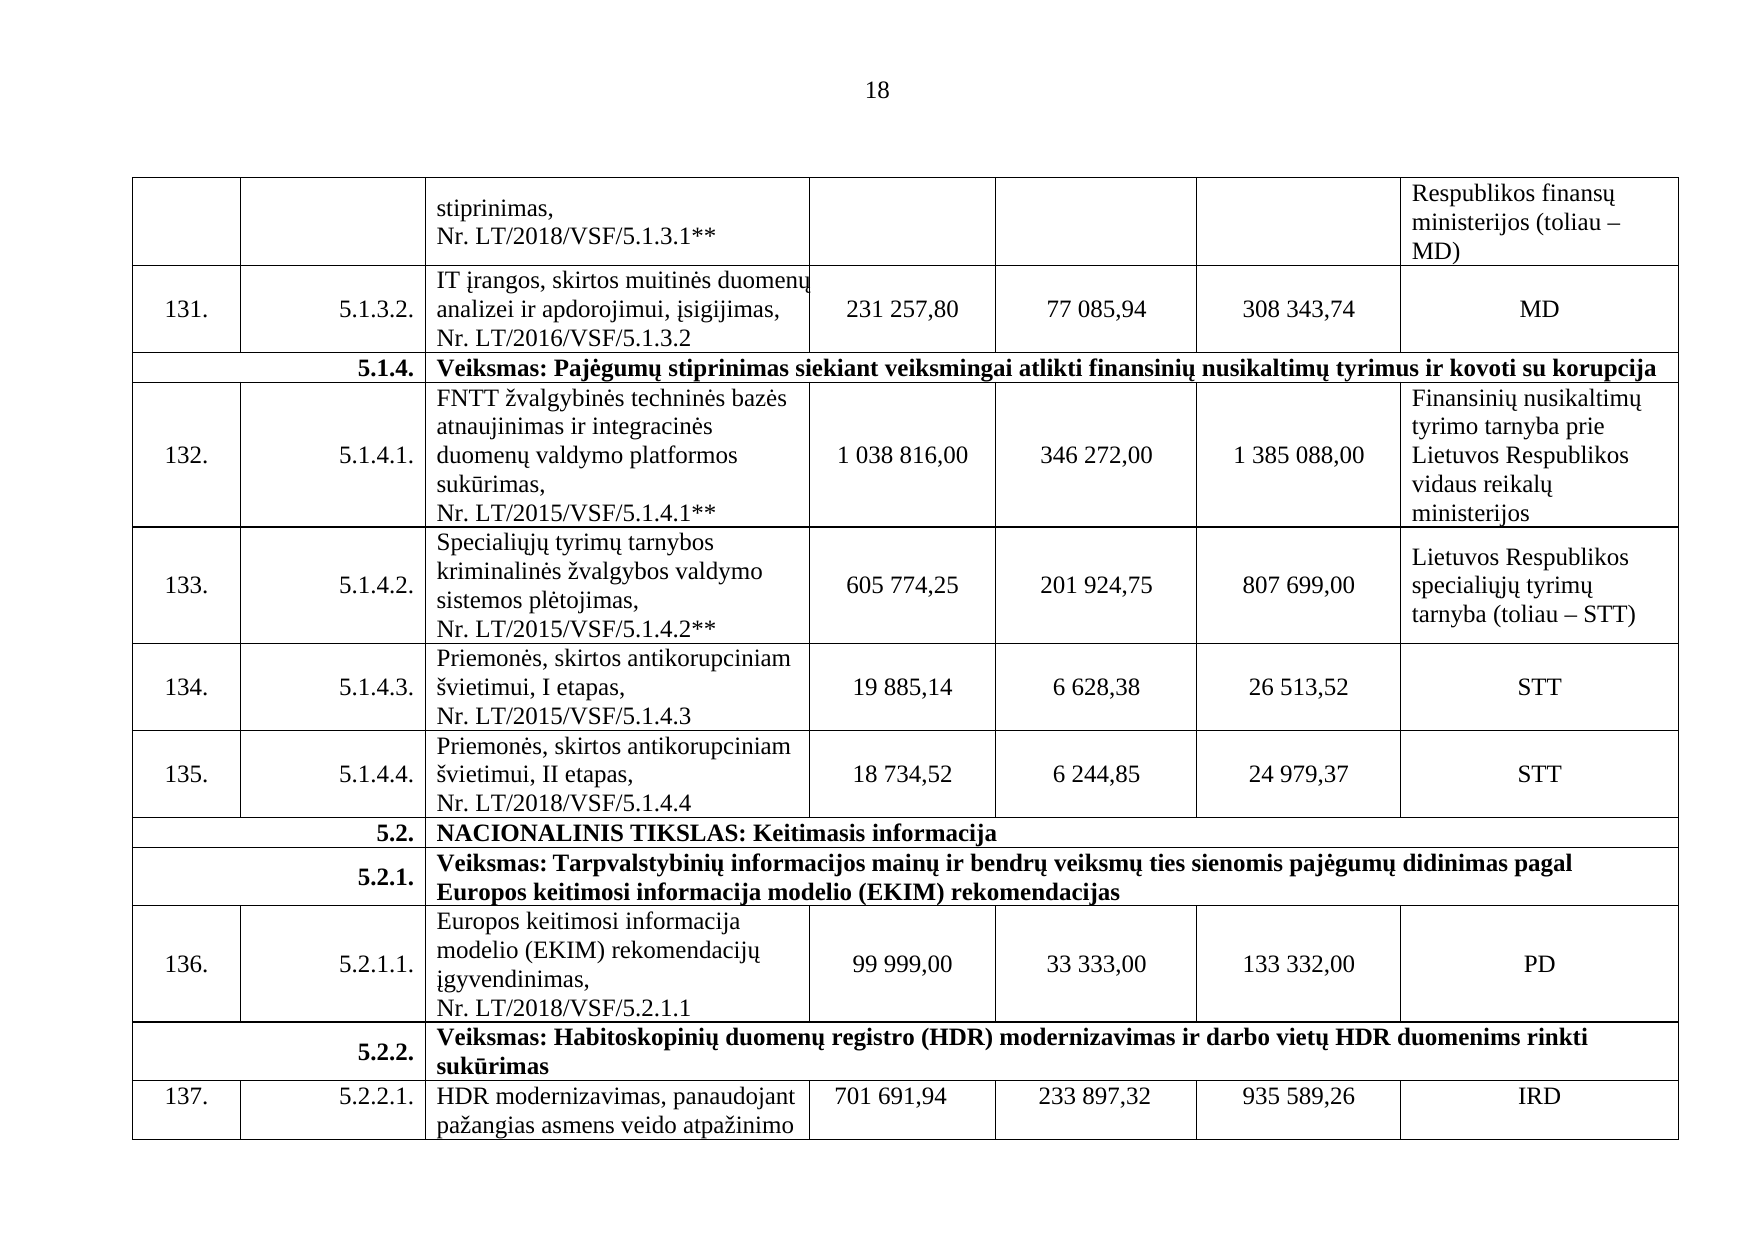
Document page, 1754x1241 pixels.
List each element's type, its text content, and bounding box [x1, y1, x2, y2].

table_cell Finansinių nusikaltimų tyrimo tarnyba prie Lietuvos Respublikos vidaus reikalų ministerijos [1401, 383, 1678, 526]
table_cell 18 734,52 [810, 731, 995, 817]
table_cell 5.2.2.1. [241, 1081, 425, 1138]
table_cell 133 332,00 [1197, 906, 1400, 1021]
table_cell 5.2.2. [133, 1023, 425, 1080]
table_cell 24 979,37 [1197, 731, 1400, 817]
table_cell 346 272,00 [996, 383, 1196, 526]
table_cell 701 691,94 [810, 1081, 995, 1138]
table_cell Respublikos finansų ministerijos (toliau – MD) [1401, 178, 1678, 264]
table_cell 5.2.1. [133, 848, 425, 905]
table_cell 5.1.4.4. [241, 731, 425, 817]
table_cell Veiksmas: Habitoskopinių duomenų registro (HDR) modernizavimas ir darbo vietų HDR duomenims rinkti sukūrimas [426, 1023, 1678, 1080]
table_cell [1679, 817, 1684, 847]
table_cell 605 774,25 [810, 528, 995, 642]
table_cell 77 085,94 [996, 266, 1196, 352]
table_cell 233 897,32 [996, 1081, 1196, 1138]
table_cell 5.1.4. [133, 353, 425, 382]
table_cell 6 628,38 [996, 644, 1196, 730]
table_cell [1679, 1021, 1684, 1080]
table_cell [810, 178, 995, 264]
table_cell IT įrangos, skirtos muitinės duomenų analizei ir apdorojimui, įsigijimas, Nr. LT/2016/VSF/5.1.3.2 [426, 266, 809, 352]
table_cell Veiksmas: Pajėgumų stiprinimas siekiant veiksmingai atlikti finansinių nusikaltimų tyrimus ir kovoti su korupcija [426, 353, 1678, 382]
table_cell 5.2.1.1. [241, 906, 425, 1021]
table_cell 136. [133, 906, 240, 1021]
table_cell [1197, 178, 1400, 264]
table_cell FNTT žvalgybinės techninės bazės atnaujinimas ir integracinės duomenų valdymo platformos sukūrimas, Nr. LT/2015/VSF/5.1.4.1** [426, 383, 809, 526]
table_cell 5.1.4.1. [241, 383, 425, 526]
table_cell STT [1401, 731, 1678, 817]
table_cell 1 038 816,00 [810, 383, 995, 526]
table_cell [241, 178, 425, 264]
table_cell HDR modernizavimas, panaudojant pažangias asmens veido atpažinimo [426, 1081, 809, 1138]
table_cell 308 343,74 [1197, 266, 1400, 352]
table_cell Lietuvos Respublikos specialiųjų tyrimų tarnyba (toliau – STT) [1401, 528, 1678, 642]
table_cell [1679, 905, 1684, 1021]
table_cell IRD [1401, 1081, 1678, 1138]
table_cell stiprinimas, Nr. LT/2018/VSF/5.1.3.1** [426, 178, 809, 264]
table_cell [1679, 265, 1684, 352]
table_cell [133, 178, 240, 264]
table_cell Priemonės, skirtos antikorupciniam švietimui, I etapas, Nr. LT/2015/VSF/5.1.4.3 [426, 644, 809, 730]
table_cell [1679, 847, 1684, 905]
table_cell 5.1.3.2. [241, 266, 425, 352]
table_cell 201 924,75 [996, 528, 1196, 642]
table_cell MD [1401, 266, 1678, 352]
table_cell [1679, 352, 1684, 382]
table_cell 99 999,00 [810, 906, 995, 1021]
table_cell [1679, 643, 1684, 730]
table_cell Europos keitimosi informacija modelio (EKIM) rekomendacijų įgyvendinimas, Nr. LT/2018/VSF/5.2.1.1 [426, 906, 809, 1021]
table_cell Priemonės, skirtos antikorupciniam švietimui, II etapas, Nr. LT/2018/VSF/5.1.4.4 [426, 731, 809, 817]
table_cell 231 257,80 [810, 266, 995, 352]
table_cell 935 589,26 [1197, 1081, 1400, 1138]
table_cell 807 699,00 [1197, 528, 1400, 642]
table_cell 6 244,85 [996, 731, 1196, 817]
table_cell PD [1401, 906, 1678, 1021]
table_cell 26 513,52 [1197, 644, 1400, 730]
table_cell 5.1.4.3. [241, 644, 425, 730]
table_cell 132. [133, 383, 240, 526]
table_cell NACIONALINIS TIKSLAS: Keitimasis informacija [426, 818, 1678, 847]
table_cell 131. [133, 266, 240, 352]
table_cell 5.2. [133, 818, 425, 847]
table_cell [1679, 526, 1684, 642]
table_cell Veiksmas: Tarpvalstybinių informacijos mainų ir bendrų veiksmų ties sienomis pajėgumų didinimas pagal Europos keitimosi informacija modelio (EKIM) rekomendacijas [426, 848, 1678, 905]
table_cell Specialiųjų tyrimų tarnybos kriminalinės žvalgybos valdymo sistemos plėtojimas, Nr. LT/2015/VSF/5.1.4.2** [426, 528, 809, 642]
table_cell STT [1401, 644, 1678, 730]
table_cell [1679, 1080, 1684, 1138]
table_cell 19 885,14 [810, 644, 995, 730]
table_cell [1679, 177, 1684, 264]
table_cell 5.1.4.2. [241, 528, 425, 642]
table_cell 134. [133, 644, 240, 730]
table_cell 1 385 088,00 [1197, 383, 1400, 526]
table_cell 137. [133, 1081, 240, 1138]
table_cell 135. [133, 731, 240, 817]
table_cell [1679, 730, 1684, 817]
table_cell [1679, 382, 1684, 526]
table_cell [996, 178, 1196, 264]
table_cell 33 333,00 [996, 906, 1196, 1021]
table_cell 133. [133, 528, 240, 642]
